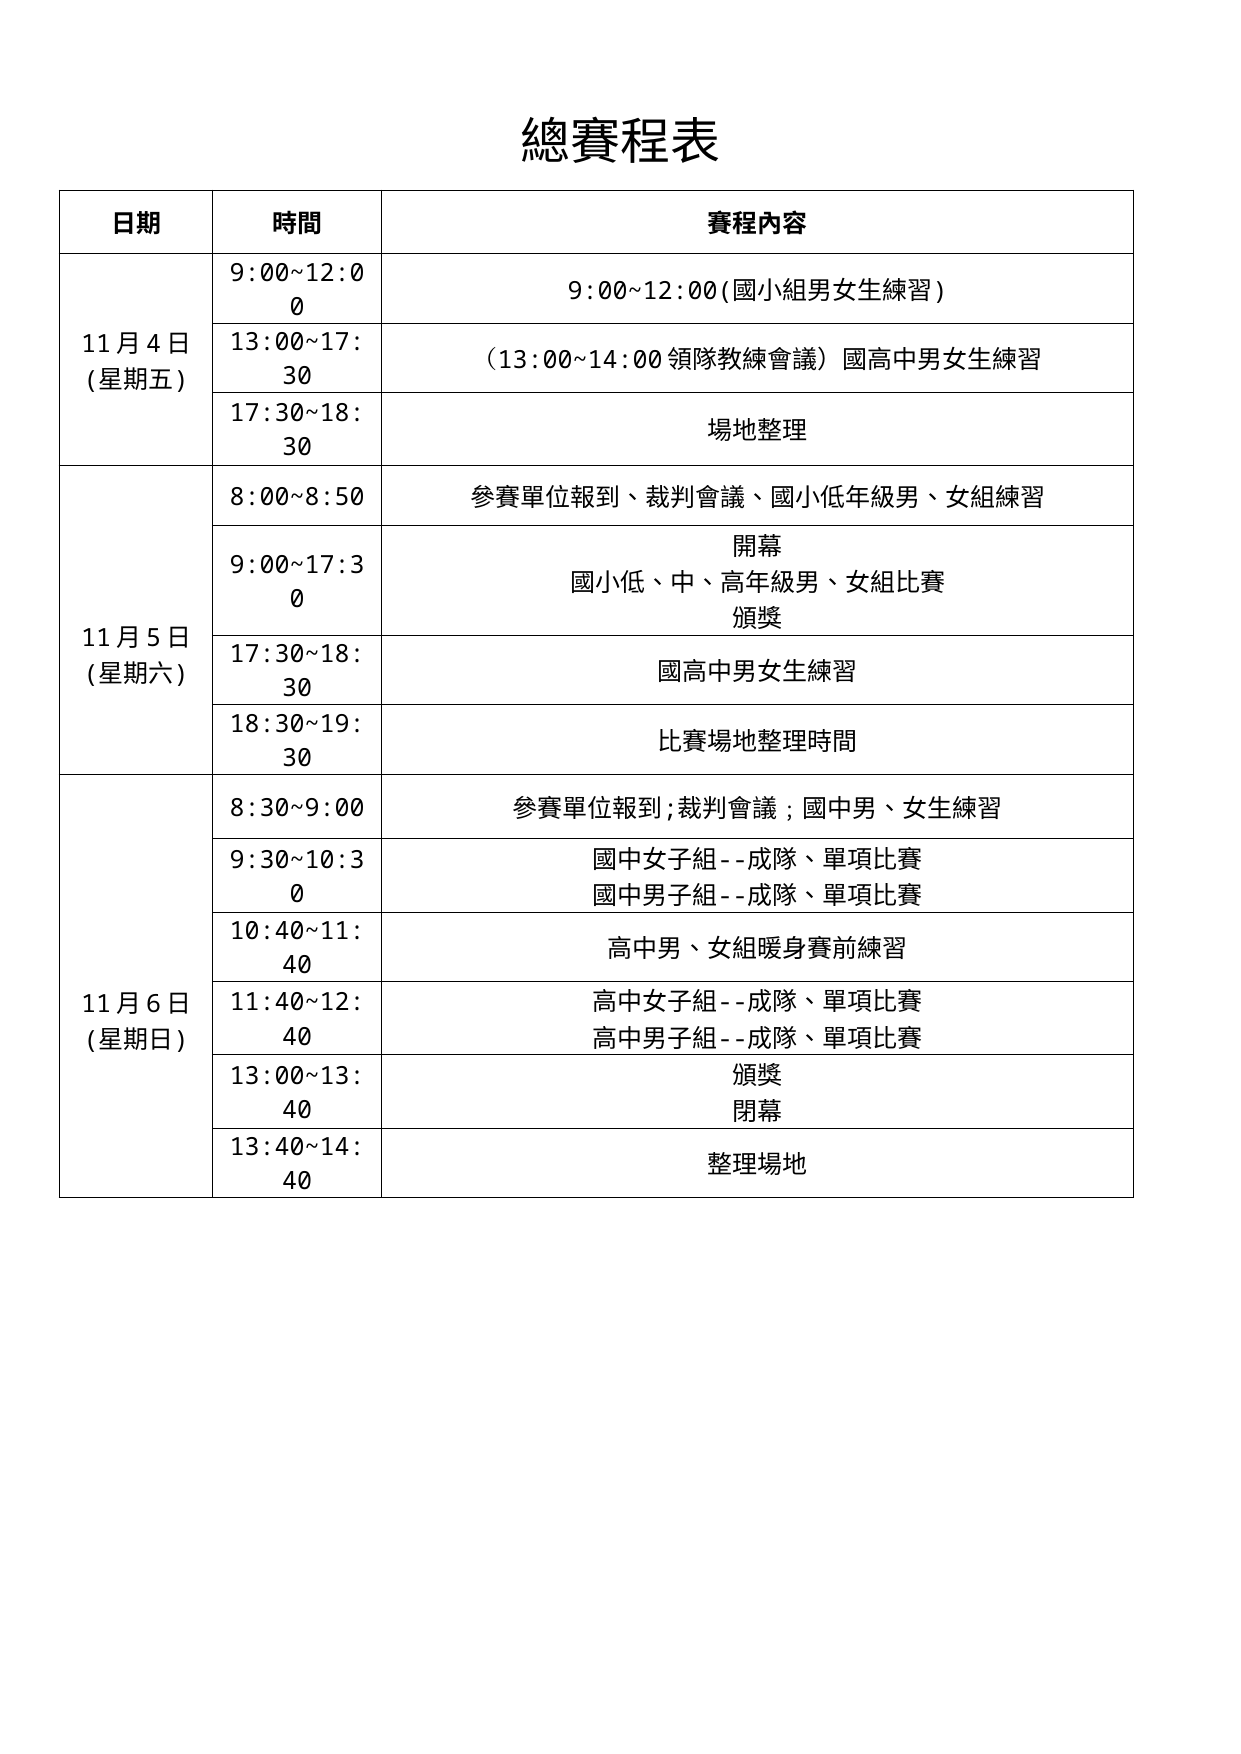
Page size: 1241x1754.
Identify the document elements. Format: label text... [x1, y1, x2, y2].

table_cell 17:30~18:30 [213, 636, 381, 704]
table_cell 8:30~9:00 [213, 775, 381, 838]
table_cell 場地整理 [382, 393, 1133, 464]
table_cell 18:30~19:30 [213, 705, 381, 774]
table_cell 8:00~8:50 [213, 466, 381, 525]
table_cell 9:30~10:30 [213, 839, 381, 912]
table_cell 13:00~13:40 [213, 1055, 381, 1128]
table_cell 13:40~14:40 [213, 1129, 381, 1197]
table_cell 頒獎 閉幕 [382, 1055, 1133, 1128]
table_header 賽程內容 [382, 191, 1133, 253]
table_cell 9:00~17:30 [213, 526, 381, 635]
table_cell 17:30~18:30 [213, 393, 381, 464]
table_cell 開幕 國小低、中、高年級男、女組比賽 頒獎 [382, 526, 1133, 635]
table_cell （13:00~14:00領隊教練會議）國高中男女生練習 [382, 324, 1133, 392]
table_cell 10:40~11:40 [213, 913, 381, 981]
table_header 日期 [60, 191, 212, 253]
text 總賽程表 [59, 64, 1181, 189]
table_header 時間 [213, 191, 381, 253]
table_cell 整理場地 [382, 1129, 1133, 1197]
table_cell 9:00~12:00 [213, 254, 381, 322]
table_cell 國中女子組--成隊、單項比賽 國中男子組--成隊、單項比賽 [382, 839, 1133, 912]
table_cell 參賽單位報到;裁判會議﹔國中男、女生練習 [382, 775, 1133, 838]
table_cell 11:40~12:40 [213, 982, 381, 1054]
table_cell 9:00~12:00(國小組男女生練習) [382, 254, 1133, 322]
table_cell 13:00~17:30 [213, 324, 381, 392]
table_cell 11月4日 (星期五) [60, 254, 212, 464]
table_cell 11月6日 (星期日) [60, 775, 212, 1197]
table_cell 參賽單位報到、裁判會議、國小低年級男、女組練習 [382, 466, 1133, 525]
table_cell 高中男、女組暖身賽前練習 [382, 913, 1133, 981]
table_cell 國高中男女生練習 [382, 636, 1133, 704]
table_cell 高中女子組--成隊、單項比賽 高中男子組--成隊、單項比賽 [382, 982, 1133, 1054]
table_cell 比賽場地整理時間 [382, 705, 1133, 774]
table_cell 11月5日 (星期六) [60, 466, 212, 774]
